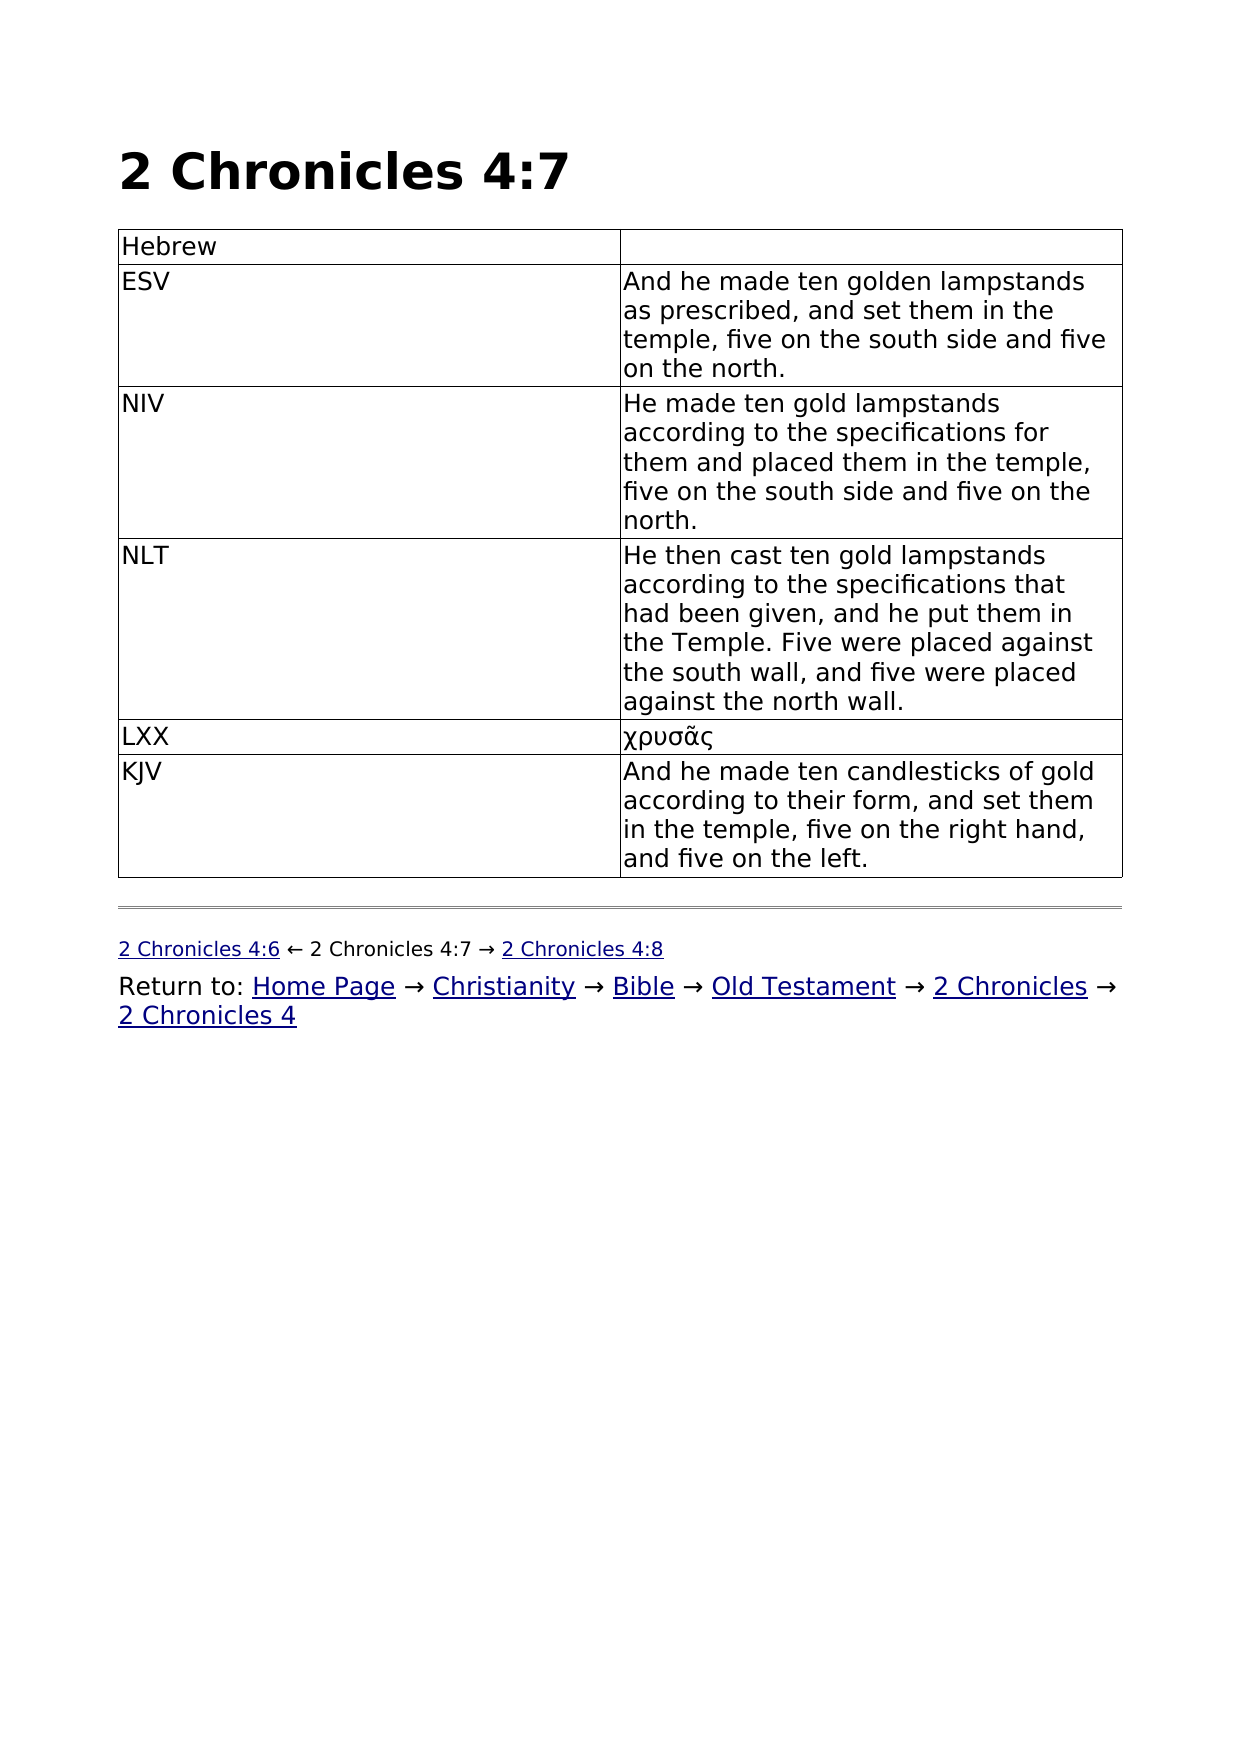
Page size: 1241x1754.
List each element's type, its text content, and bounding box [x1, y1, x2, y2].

table_header [621, 230, 1122, 264]
subtitle 2 Chronicles 4:7 [118, 143, 1122, 201]
table_cell NIV [119, 387, 620, 538]
table_header Hebrew [119, 230, 620, 264]
table_cell NLT [119, 539, 620, 719]
table_cell He made ten gold lampstands according to the specifications for them and placed them in the temple, five on the south side and five on the north. [621, 387, 1122, 538]
table_cell And he made ten candlesticks of gold according to their form, and set them in the temple, five on the right hand, and five on the left. [621, 755, 1122, 877]
table_cell χρυσᾶς [621, 720, 1122, 754]
table_cell He then cast ten gold lampstands according to the specifications that had been given, and he put them in the Temple. Five were placed against the south wall, and five were placed against the north wall. [621, 539, 1122, 719]
text 2 Chronicles 4:6 ← 2 Chronicles 4:7 → 2 Chronicles 4:8 [118, 938, 1122, 972]
table_cell And he made ten golden lampstands as prescribed, and set them in the temple, five on the south side and five on the north. [621, 265, 1122, 386]
table_cell KJV [119, 755, 620, 877]
table_cell LXX [119, 720, 620, 754]
text Return to: Home Page → Christianity → Bible → Old Testament → 2 Chronicles → 2 Chronicles 4 [118, 972, 1122, 1030]
table_cell ESV [119, 265, 620, 386]
